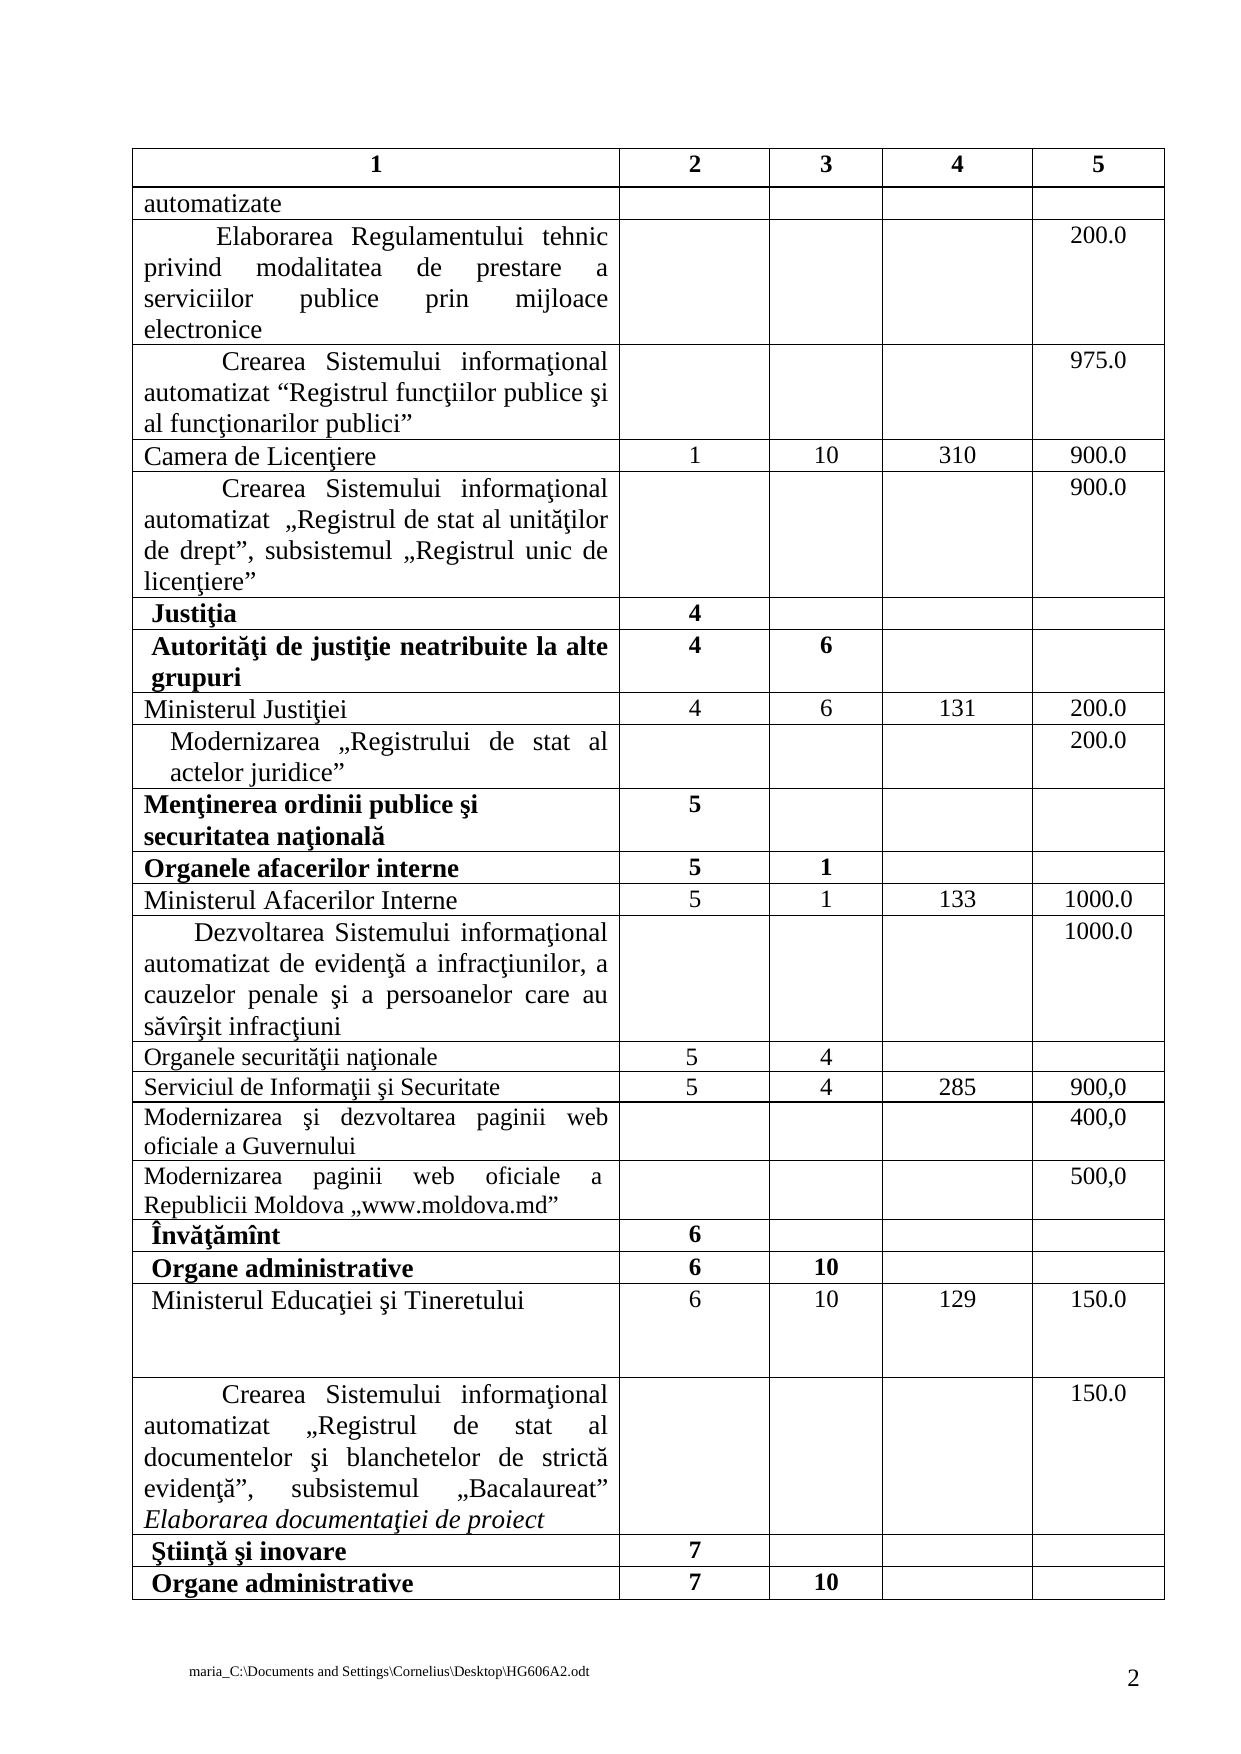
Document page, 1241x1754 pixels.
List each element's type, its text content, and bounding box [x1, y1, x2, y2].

table_cell 5 [620, 884, 769, 915]
table_cell 1 [620, 440, 769, 471]
table_cell 150.0 [1033, 1378, 1164, 1534]
table_cell Organe administrative [133, 1252, 619, 1283]
table_cell [1033, 852, 1164, 883]
table_cell 5 [620, 852, 769, 883]
table_cell [620, 1161, 769, 1218]
table_cell 200.0 [1033, 725, 1164, 788]
table_cell [883, 1220, 1032, 1251]
table_cell [883, 220, 1032, 344]
table_cell 6 [770, 693, 882, 724]
table_header 2 [620, 149, 769, 186]
table_cell Modernizarea „Registrului de stat al actelor juridice” [133, 725, 619, 788]
table_cell Autorităţi de justiţie neatribuite la alte grupuri [133, 630, 619, 692]
table_cell Modernizarea şi dezvoltarea paginii web oficiale a Guvernului [133, 1103, 619, 1160]
table_cell 200.0 [1033, 693, 1164, 724]
table_cell [770, 1378, 882, 1534]
table_cell [883, 1567, 1032, 1598]
table_cell [770, 188, 882, 219]
table_cell 900.0 [1033, 472, 1164, 597]
table_cell 10 [770, 440, 882, 471]
table_cell 129 [883, 1284, 1032, 1377]
table_cell Camera de Licenţiere [133, 440, 619, 471]
table_cell 5 [620, 1072, 769, 1101]
table_cell [620, 472, 769, 597]
table_cell Justiţia [133, 598, 619, 629]
table_cell [883, 598, 1032, 629]
table_cell Menţinerea ordinii publice şi securitatea naţională [133, 789, 619, 851]
table_header 5 [1033, 149, 1164, 186]
table_cell Crearea Sistemului informaţional automatizat “Registrul funcţiilor publice şi al funcţionarilor publici” [133, 345, 619, 439]
table_cell Organele afacerilor interne [133, 852, 619, 883]
table_cell 4 [620, 693, 769, 724]
table_cell Ministerul Justiţiei [133, 693, 619, 724]
table_cell Ministerul Educaţiei şi Tineretului [133, 1284, 619, 1377]
table_cell [620, 188, 769, 219]
table_cell 200.0 [1033, 220, 1164, 344]
table_cell Învăţămînt [133, 1220, 619, 1251]
table_header 1 [133, 149, 619, 186]
table_cell [883, 916, 1032, 1041]
table_cell [883, 789, 1032, 851]
table_cell [770, 916, 882, 1041]
table_cell [883, 188, 1032, 219]
table_cell [883, 1161, 1032, 1218]
table_cell 4 [770, 1042, 882, 1071]
table_cell 4 [770, 1072, 882, 1101]
table_cell 1 [770, 852, 882, 883]
table_cell [770, 345, 882, 439]
table_cell [1033, 1220, 1164, 1251]
table_cell 10 [770, 1284, 882, 1377]
table_cell Organele securităţii naţionale [133, 1042, 619, 1071]
table_cell [883, 1535, 1032, 1566]
table_cell 5 [620, 789, 769, 851]
table_cell [1033, 1252, 1164, 1283]
table_cell [883, 725, 1032, 788]
table_cell [620, 220, 769, 344]
table_cell 6 [620, 1252, 769, 1283]
table_cell 1000.0 [1033, 884, 1164, 915]
table_cell automatizate [133, 188, 619, 219]
table_cell 900,0 [1033, 1072, 1164, 1101]
table_cell [1033, 1535, 1164, 1566]
table_cell 7 [620, 1535, 769, 1566]
table_cell [770, 789, 882, 851]
table_cell Serviciul de Informaţii şi Securitate [133, 1072, 619, 1101]
table_cell Elaborarea Regulamentului tehnic privind modalitatea de prestare a serviciilor publice prin mijloace electronice [133, 220, 619, 344]
table_cell 900.0 [1033, 440, 1164, 471]
table_cell [770, 1220, 882, 1251]
table_cell Modernizarea paginii web oficiale a Republicii Moldova „www.moldova.md” [133, 1161, 619, 1218]
table_cell Crearea Sistemului informaţional automatizat „Registrul de stat al unităţilor de drept”, subsistemul „Registrul unic de licenţiere” [133, 472, 619, 597]
table_cell 10 [770, 1252, 882, 1283]
table_cell [1033, 630, 1164, 692]
table_cell [1033, 789, 1164, 851]
table_cell [1033, 1567, 1164, 1598]
table_cell [883, 1103, 1032, 1160]
table_cell [620, 725, 769, 788]
table_cell [883, 1042, 1032, 1071]
table_cell 310 [883, 440, 1032, 471]
table_cell 285 [883, 1072, 1032, 1101]
table_cell 150.0 [1033, 1284, 1164, 1377]
table_cell [620, 1378, 769, 1534]
table_cell [770, 1535, 882, 1566]
table_cell [770, 725, 882, 788]
table_cell 4 [620, 598, 769, 629]
table_cell 5 [620, 1042, 769, 1071]
table_cell [1033, 188, 1164, 219]
table_cell [883, 630, 1032, 692]
table_cell [1033, 598, 1164, 629]
table_cell 10 [770, 1567, 882, 1598]
table_cell Ştiinţă şi inovare [133, 1535, 619, 1566]
table_cell 131 [883, 693, 1032, 724]
table_cell 1 [770, 884, 882, 915]
table_cell [770, 220, 882, 344]
table_cell [883, 1252, 1032, 1283]
table_cell [770, 472, 882, 597]
table_cell [883, 345, 1032, 439]
table_cell 4 [620, 630, 769, 692]
table_cell 6 [620, 1284, 769, 1377]
table_header 4 [883, 149, 1032, 186]
table_cell [770, 1103, 882, 1160]
table_cell [620, 916, 769, 1041]
table_cell Ministerul Afacerilor Interne [133, 884, 619, 915]
table_cell [770, 598, 882, 629]
table_cell [1033, 1042, 1164, 1071]
table_cell 6 [620, 1220, 769, 1251]
table_cell [770, 1161, 882, 1218]
table_cell [883, 1378, 1032, 1534]
table_cell [883, 472, 1032, 597]
table_cell 500,0 [1033, 1161, 1164, 1218]
table_cell 975.0 [1033, 345, 1164, 439]
table_cell 133 [883, 884, 1032, 915]
table_cell 400,0 [1033, 1103, 1164, 1160]
table_cell 1000.0 [1033, 916, 1164, 1041]
table_cell [620, 1103, 769, 1160]
table_cell [620, 345, 769, 439]
table_cell Organe administrative [133, 1567, 619, 1598]
table_cell Dezvoltarea Sistemului informaţional automatizat de evidenţă a infracţiunilor, a cauzelor penale şi a persoanelor care au săvîrşit infracţiuni [133, 916, 619, 1041]
table_header 3 [770, 149, 882, 186]
table_cell Crearea Sistemului informaţional automatizat „Registrul de stat al documentelor şi blanchetelor de strictă evidenţă”, subsistemul „Bacalaureat” Elaborarea documentaţiei de proiect [133, 1378, 619, 1534]
table_cell 7 [620, 1567, 769, 1598]
table_cell 6 [770, 630, 882, 692]
table_cell [883, 852, 1032, 883]
